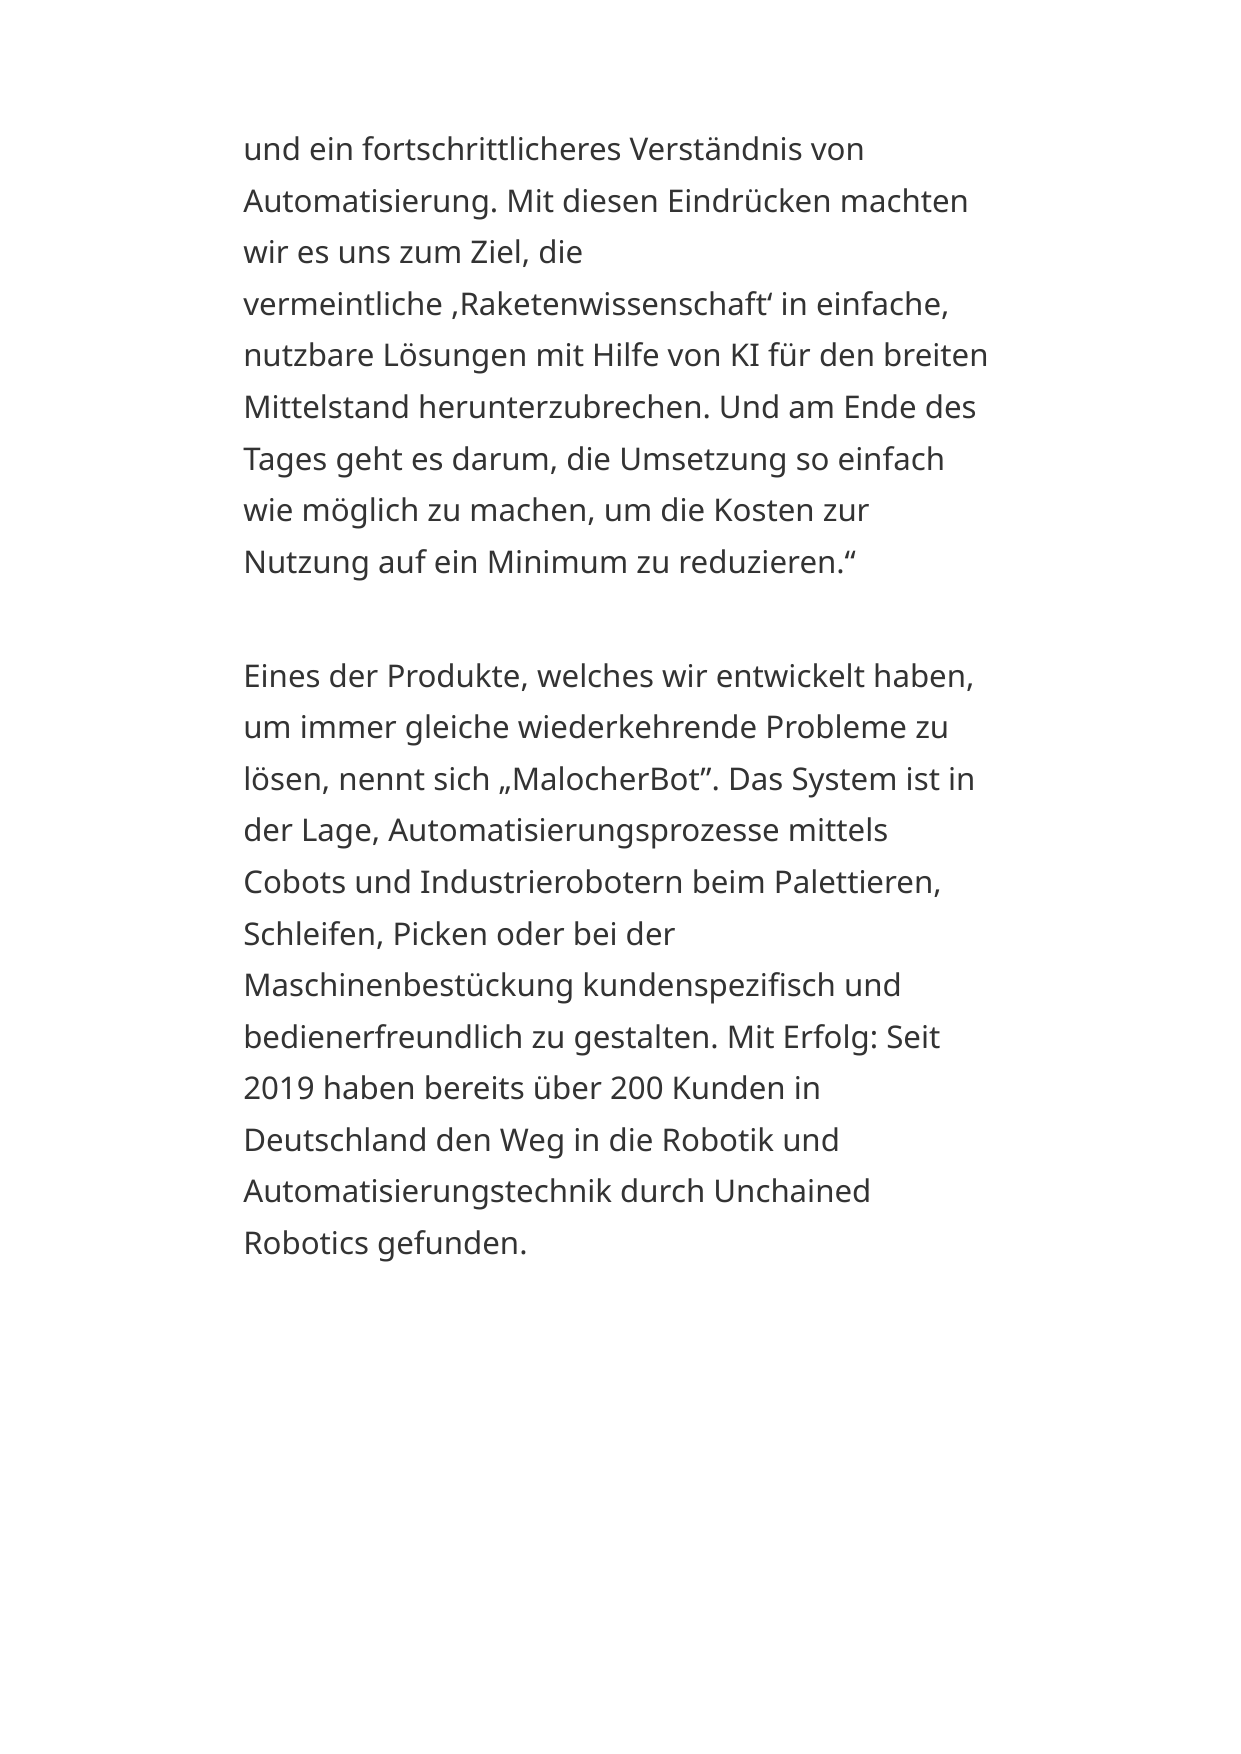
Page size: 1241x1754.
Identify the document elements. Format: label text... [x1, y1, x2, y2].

text und ein fortschrittlicheres Verständnis von Automatisierung. Mit diesen Eindrücken machten wir es uns zum Ziel, die vermeintliche ,Raketenwissenschaft‘ in einfache, nutzbare Lösungen mit Hilfe von KI für den breiten Mittelstand herunterzubrechen. Und am Ende des Tages geht es darum, die Umsetzung so einfach wie möglich zu machen, um die Kosten zur Nutzung auf ein Minimum zu reduzieren.“ [243, 118, 997, 582]
text Eines der Produkte, welches wir entwickelt haben, um immer gleiche wiederkehrende Probleme zu lösen, nennt sich „MalocherBot”. Das System ist in der Lage, Automatisierungsprozesse mittels Cobots und Industrierobotern beim Palettieren, Schleifen, Picken oder bei der Maschinenbestückung kundenspezifisch und bedienerfreundlich zu gestalten. Mit Erfolg: Seit 2019 haben bereits über 200 Kunden in Deutschland den Weg in die Robotik und Automatisierungstechnik durch Unchained Robotics gefunden. [243, 645, 997, 1263]
